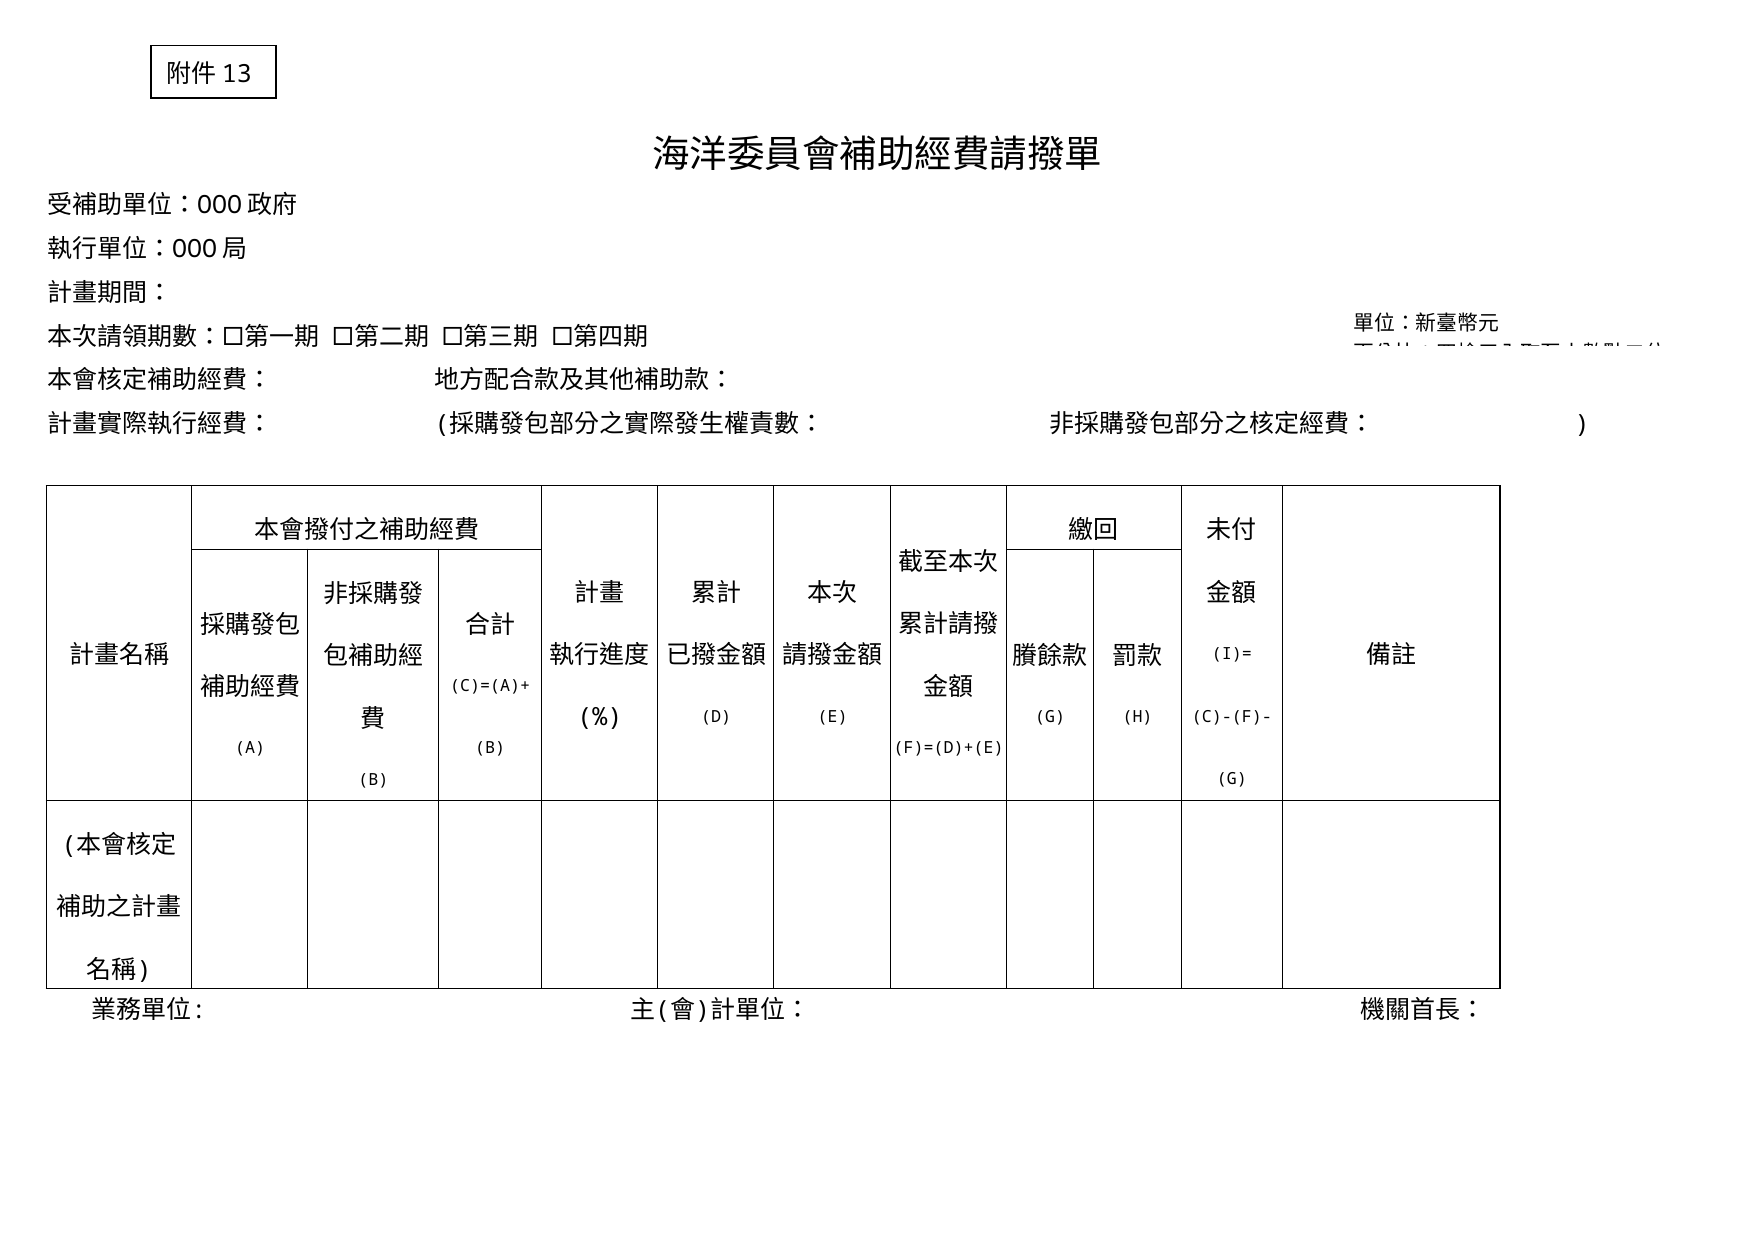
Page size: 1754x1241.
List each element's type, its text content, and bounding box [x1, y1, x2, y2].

table_cell 賸餘款 (G) [1007, 550, 1093, 799]
text 計畫期間： [47, 266, 1688, 353]
text 受補助單位：OOO政府 [47, 179, 1604, 222]
text 本次請領期數：第一期 第二期 第三期 第四期 [47, 310, 1700, 354]
table_header 本會撥付之補助經費 [192, 486, 541, 548]
text 本會核定補助經費： 地方配合款及其他補助款： [47, 354, 1700, 397]
table_cell (本會核定補助之計畫名稱) [47, 801, 191, 988]
table_cell 採購發包 補助經費 (A) [192, 550, 307, 799]
table_cell [891, 801, 1006, 988]
table_cell 合計 (C)=(A)+(B) [439, 550, 541, 799]
table_header 未付 金額 (I)= (C)-(F)-(G) [1182, 486, 1282, 799]
text 百分比：四捨五入取至小數點二位 [1353, 336, 1673, 345]
table_cell [658, 801, 773, 988]
table_header 繳回 [1007, 486, 1181, 548]
table_cell [192, 801, 307, 988]
table_header 備註 [1283, 486, 1499, 799]
table_cell [1007, 801, 1093, 988]
table_header 本次 請撥金額(E) [774, 486, 890, 799]
text 計畫實際執行經費： (採購發包部分之實際發生權責數： 非採購發包部分之核定經費： ) [47, 397, 1700, 441]
table_header 計畫 執行進度(%) [542, 486, 657, 799]
table_cell [308, 801, 438, 988]
table_cell 罰款 (H) [1094, 550, 1181, 799]
table_header 計畫名稱 [47, 486, 191, 799]
table_cell [1182, 801, 1282, 988]
table_header 截至本次 累計請撥金額 (F)=(D)+(E) [891, 486, 1006, 799]
table_cell [1094, 801, 1181, 988]
text 單位：新臺幣元 [1353, 306, 1673, 336]
table_cell [774, 801, 890, 988]
text 海洋委員會補助經費請撥單 [150, 124, 1604, 179]
table_cell [1283, 801, 1499, 988]
table_header 累計 已撥金額 (D) [658, 486, 773, 799]
table_cell [439, 801, 541, 988]
table_cell [542, 801, 657, 988]
text 附件13 [167, 54, 260, 90]
text 業務單位: 主(會)計單位： 機關首長： [91, 989, 1604, 1025]
text 執行單位：OOO局 [47, 222, 1604, 266]
table_cell 非採購發包補助經費 (B) [308, 550, 438, 799]
